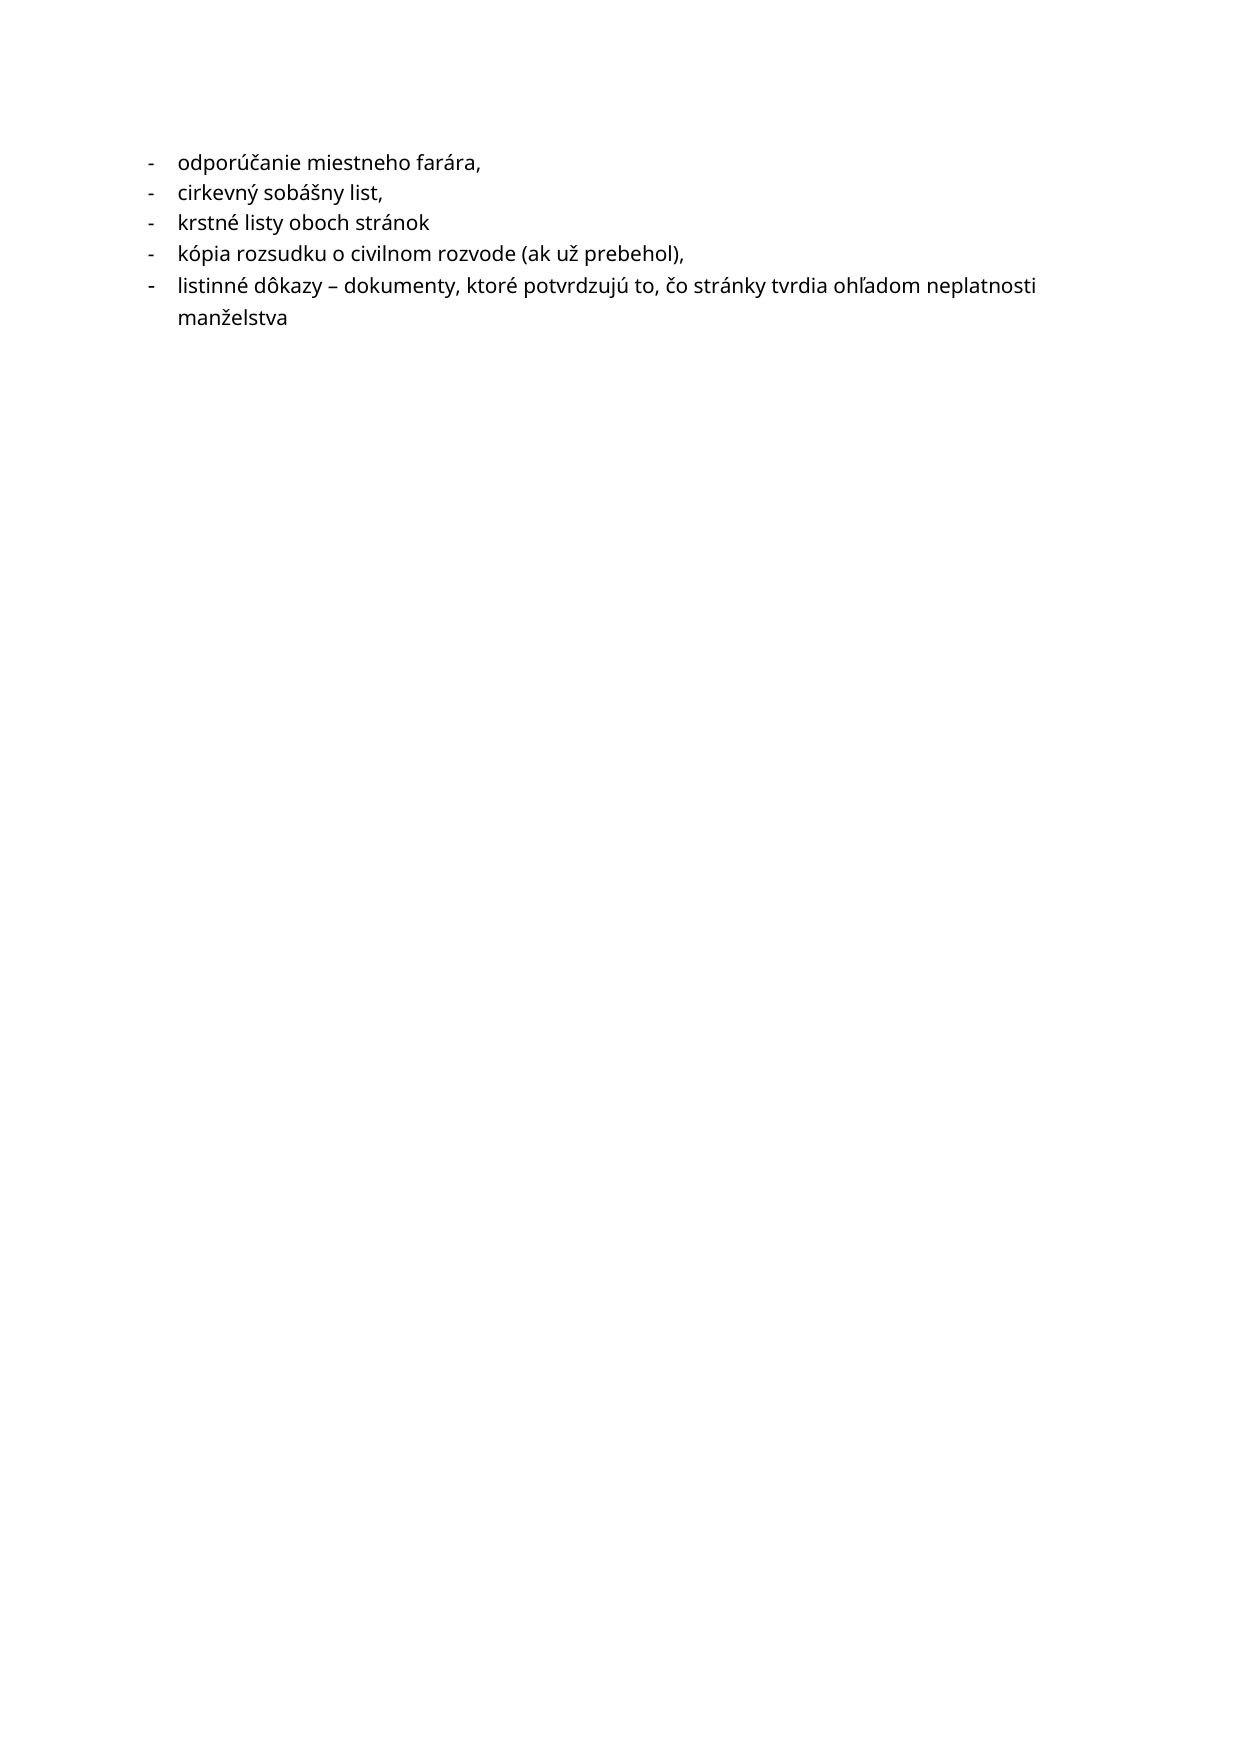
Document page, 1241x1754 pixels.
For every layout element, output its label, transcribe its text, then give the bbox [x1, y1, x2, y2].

list odporúčanie miestneho farára, [148, 148, 1092, 176]
list kópia rozsudku o civilnom rozvode (ak už prebehol), [148, 239, 1092, 267]
list cirkevný sobášny list, [148, 178, 1092, 207]
list krstné listy oboch stránok [148, 208, 1092, 237]
list listinné dôkazy – dokumenty, ktoré potvrdzujú to, čo stránky tvrdia ohľadom neplatnosti manželstva [148, 269, 1092, 331]
